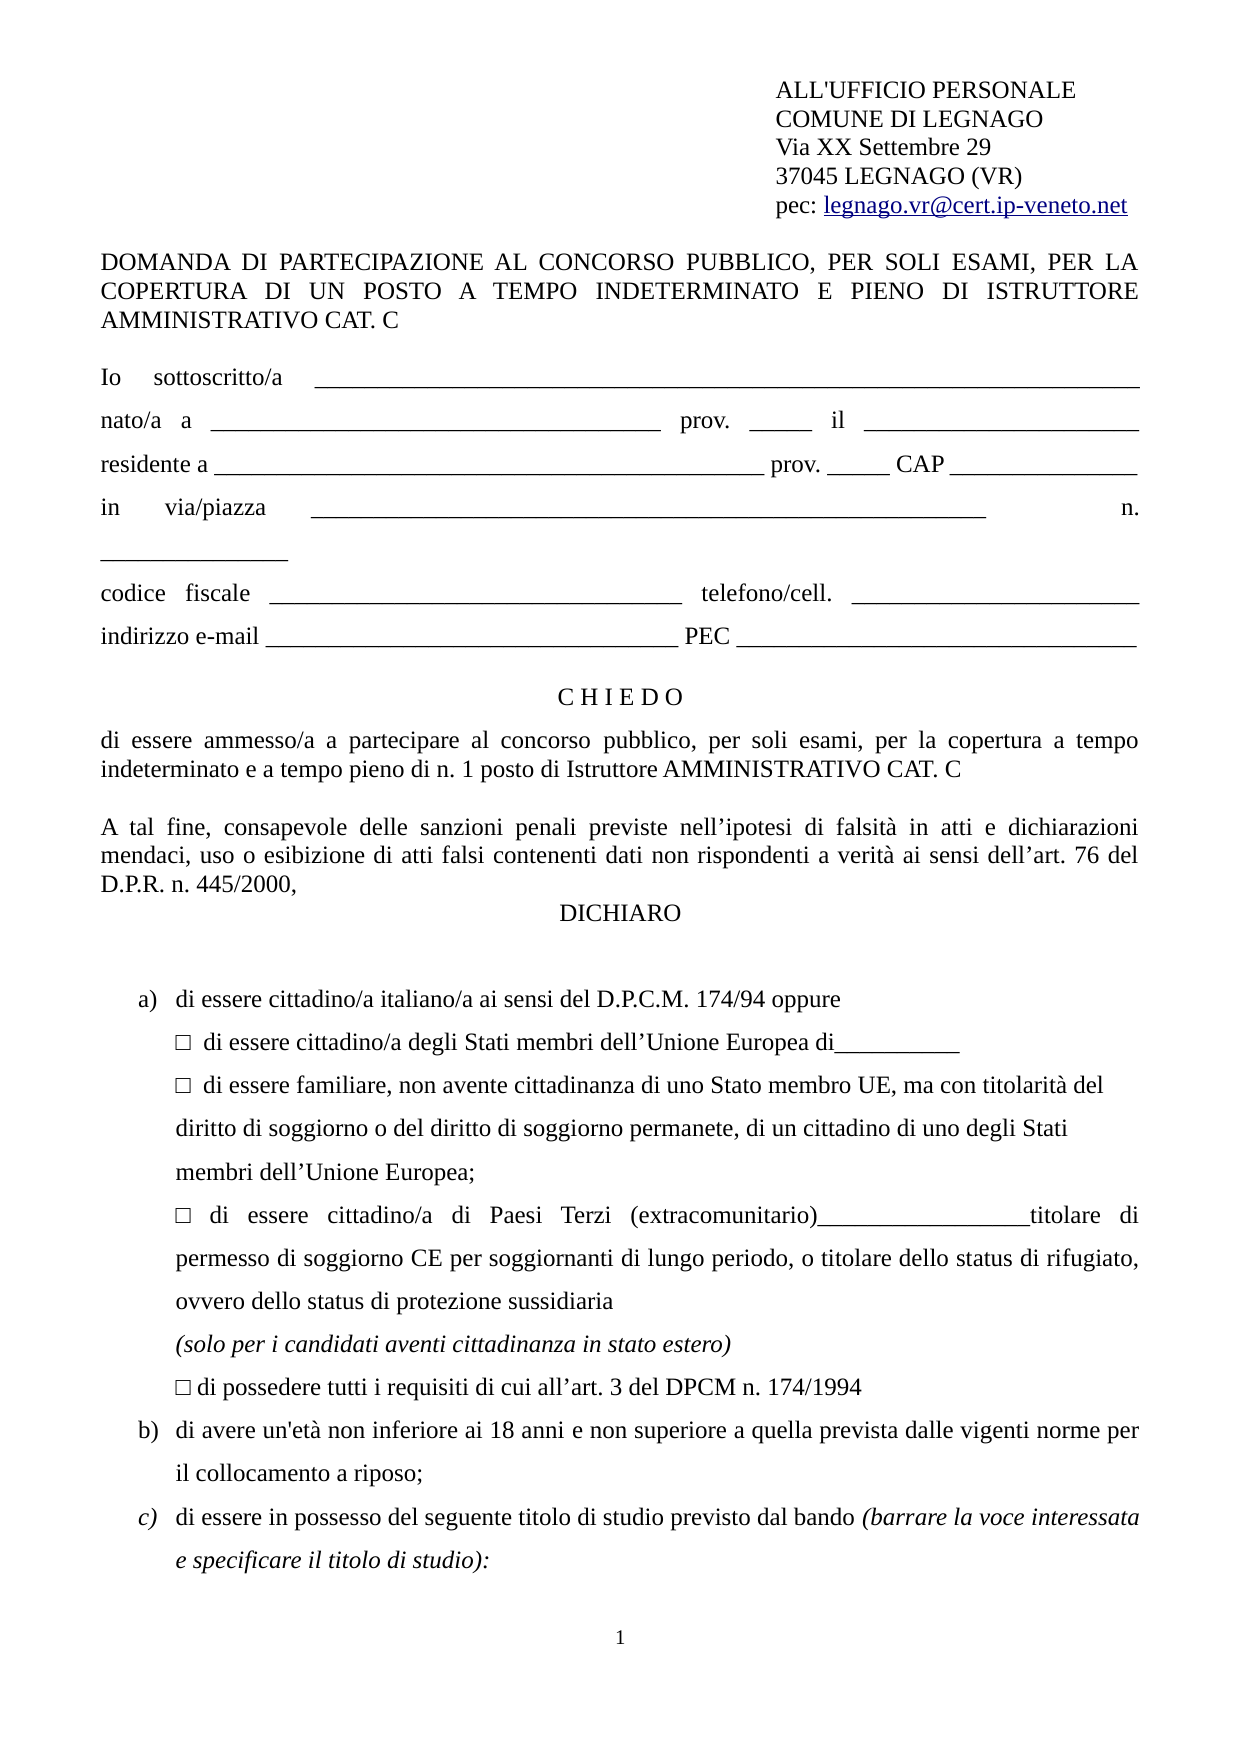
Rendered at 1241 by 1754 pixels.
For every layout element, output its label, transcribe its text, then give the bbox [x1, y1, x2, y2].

text DICHIARO [100, 898, 1140, 927]
list di avere un'età non inferiore ai 18 anni e non superiore a quella prevista dalle vigenti norme per il collocamento a riposo; [138, 1415, 1140, 1487]
list □ di possedere tutti i requisiti di cui all’art. 3 del DPCM n. 174/1994 [138, 1372, 1140, 1401]
list (solo per i candidati aventi cittadinanza in stato estero) [138, 1329, 1140, 1358]
text Io sottoscritto/a __________________________________________________________________ nato/a a ____________________________________ prov. _____ il ______________________ residente a ____________________________________________ prov. _____ CAP _______________ [100, 362, 1140, 477]
text DOMANDA DI PARTECIPAZIONE AL CONCORSO PUBBLICO, PER SOLI ESAMI, PER LA COPERTURA DI UN POSTO A TEMPO INDETERMINATO E PIENO DI ISTRUTTORE AMMINISTRATIVO CAT. C [100, 247, 1140, 334]
text A tal fine, consapevole delle sanzioni penali previste nell’ipotesi di falsità in atti e dichiarazioni mendaci, uso o esibizione di atti falsi contenenti dati non rispondenti a verità ai sensi dell’art. 76 del D.P.R. n. 445/2000, [100, 812, 1140, 898]
list di essere cittadino/a italiano/a ai sensi del D.P.C.M. 174/94 oppure [138, 984, 1140, 1013]
text ALL'UFFICIO PERSONALE [100, 75, 1140, 104]
text C H I E D O [100, 682, 1140, 711]
text pec: legnago.vr@cert.ip-veneto.net [100, 190, 1140, 219]
list □ di essere cittadino/a di Paesi Terzi (extracomunitario)_________________titolare di permesso di soggiorno CE per soggiornanti di lungo periodo, o titolare dello status di rifugiato, ovvero dello status di protezione sussidiaria [138, 1200, 1140, 1315]
text in via/piazza ______________________________________________________ n. _______________ [100, 492, 1140, 564]
text codice fiscale _________________________________ telefono/cell. _______________________ indirizzo e-mail _________________________________ PEC ________________________________ [100, 578, 1140, 650]
list □ di essere familiare, non avente cittadinanza di uno Stato membro UE, ma con titolarità del diritto di soggiorno o del diritto di soggiorno permanete, di un cittadino di uno degli Stati membri dell’Unione Europea; [138, 1070, 1140, 1185]
text 37045 LEGNAGO (VR) [100, 161, 1140, 190]
list di essere in possesso del seguente titolo di studio previsto dal bando (barrare la voce interessata e specificare il titolo di studio): [138, 1502, 1140, 1573]
text COMUNE DI LEGNAGO [100, 104, 1140, 132]
text Via XX Settembre 29 [100, 132, 1140, 161]
list □ di essere cittadino/a degli Stati membri dell’Unione Europea di__________ [138, 1027, 1140, 1056]
text di essere ammesso/a a partecipare al concorso pubblico, per soli esami, per la copertura a tempo indeterminato e a tempo pieno di n. 1 posto di Istruttore AMMINISTRATIVO CAT. C [100, 725, 1140, 783]
